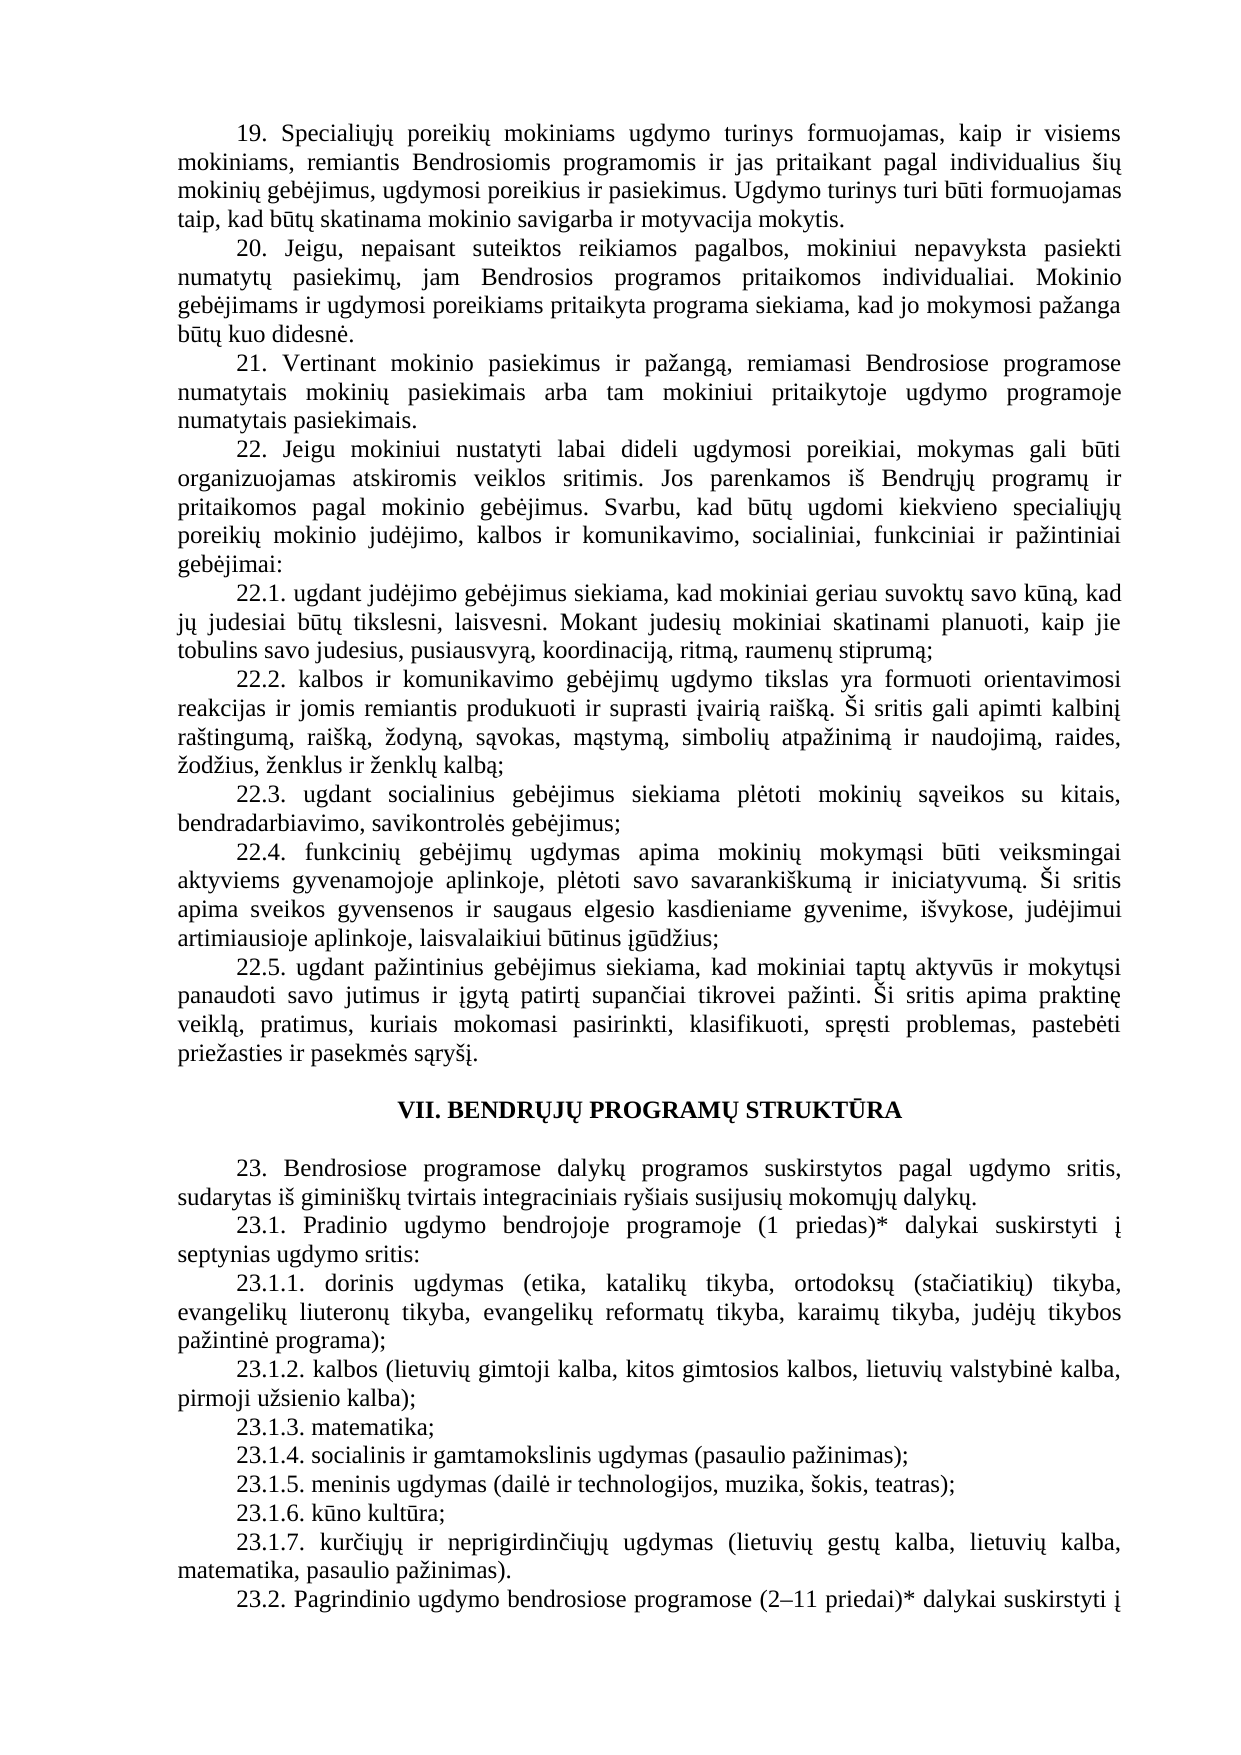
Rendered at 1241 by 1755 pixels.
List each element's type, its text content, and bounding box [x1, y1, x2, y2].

text 23.1.5. meninis ugdymas (dailė ir technologijos, muzika, šokis, teatras); [177, 1469, 1122, 1498]
text 22.2. kalbos ir komunikavimo gebėjimų ugdymo tikslas yra formuoti orientavimosi reakcijas ir jomis remiantis produkuoti ir suprasti įvairią raišką. Ši sritis gali apimti kalbinį raštingumą, raišką, žodyną, sąvokas, mąstymą, simbolių atpažinimą ir naudojimą, raides, žodžius, ženklus ir ženklų kalbą; [177, 664, 1122, 779]
text 23.1. Pradinio ugdymo bendrojoje programoje (1 priedas)* dalykai suskirstyti į septynias ugdymo sritis: [177, 1211, 1122, 1268]
text 22.5. ugdant pažintinius gebėjimus siekiama, kad mokiniai taptų aktyvūs ir mokytųsi panaudoti savo jutimus ir įgytą patirtį supančiai tikrovei pažinti. Ši sritis apima praktinę veiklą, pratimus, kuriais mokomasi pasirinkti, klasifikuoti, spręsti problemas, pastebėti priežasties ir pasekmės sąryšį. [177, 952, 1122, 1067]
text 23. Bendrosiose programose dalykų programos suskirstytos pagal ugdymo sritis, sudarytas iš giminiškų tvirtais integraciniais ryšiais susijusių mokomųjų dalykų. [177, 1153, 1122, 1211]
text 23.1.1. dorinis ugdymas (etika, katalikų tikyba, ortodoksų (stačiatikių) tikyba, evangelikų liuteronų tikyba, evangelikų reformatų tikyba, karaimų tikyba, judėjų tikybos pažintinė programa); [177, 1268, 1122, 1354]
text 23.1.2. kalbos (lietuvių gimtoji kalba, kitos gimtosios kalbos, lietuvių valstybinė kalba, pirmoji užsienio kalba); [177, 1354, 1122, 1412]
text 23.1.7. kurčiųjų ir neprigirdinčiųjų ugdymas (lietuvių gestų kalba, lietuvių kalba, matematika, pasaulio pažinimas). [177, 1527, 1122, 1584]
text 23.1.4. socialinis ir gamtamokslinis ugdymas (pasaulio pažinimas); [177, 1441, 1122, 1469]
text 23.1.6. kūno kultūra; [177, 1498, 1122, 1527]
text 21. Vertinant mokinio pasiekimus ir pažangą, remiamasi Bendrosiose programose numatytais mokinių pasiekimais arba tam mokiniui pritaikytoje ugdymo programoje numatytais pasiekimais. [177, 348, 1122, 434]
text 23.2. Pagrindinio ugdymo bendrosiose programose (2–11 priedai)* dalykai suskirstyti į [177, 1584, 1122, 1613]
text 22. Jeigu mokiniui nustatyti labai dideli ugdymosi poreikiai, mokymas gali būti organizuojamas atskiromis veiklos sritimis. Jos parenkamos iš Bendrųjų programų ir pritaikomos pagal mokinio gebėjimus. Svarbu, kad būtų ugdomi kiekvieno specialiųjų poreikių mokinio judėjimo, kalbos ir komunikavimo, socialiniai, funkciniai ir pažintiniai gebėjimai: [177, 434, 1122, 578]
text 22.1. ugdant judėjimo gebėjimus siekiama, kad mokiniai geriau suvoktų savo kūną, kad jų judesiai būtų tikslesni, laisvesni. Mokant judesių mokiniai skatinami planuoti, kaip jie tobulins savo judesius, pusiausvyrą, koordinaciją, ritmą, raumenų stiprumą; [177, 578, 1122, 664]
text 22.4. funkcinių gebėjimų ugdymas apima mokinių mokymąsi būti veiksmingai aktyviems gyvenamojoje aplinkoje, plėtoti savo savarankiškumą ir iniciatyvumą. Ši sritis apima sveikos gyvensenos ir saugaus elgesio kasdieniame gyvenime, išvykose, judėjimui artimiausioje aplinkoje, laisvalaikiui būtinus įgūdžius; [177, 837, 1122, 952]
text 23.1.3. matematika; [177, 1412, 1122, 1441]
text 22.3. ugdant socialinius gebėjimus siekiama plėtoti mokinių sąveikos su kitais, bendradarbiavimo, savikontrolės gebėjimus; [177, 779, 1122, 837]
text VII. BENDRŲJŲ PROGRAMŲ STRUKTŪRA [177, 1096, 1122, 1124]
text 19. Specialiųjų poreikių mokiniams ugdymo turinys formuojamas, kaip ir visiems mokiniams, remiantis Bendrosiomis programomis ir jas pritaikant pagal individualius šių mokinių gebėjimus, ugdymosi poreikius ir pasiekimus. Ugdymo turinys turi būti formuojamas taip, kad būtų skatinama mokinio savigarba ir motyvacija mokytis. [177, 118, 1122, 233]
text 20. Jeigu, nepaisant suteiktos reikiamos pagalbos, mokiniui nepavyksta pasiekti numatytų pasiekimų, jam Bendrosios programos pritaikomos individualiai. Mokinio gebėjimams ir ugdymosi poreikiams pritaikyta programa siekiama, kad jo mokymosi pažanga būtų kuo didesnė. [177, 233, 1122, 348]
